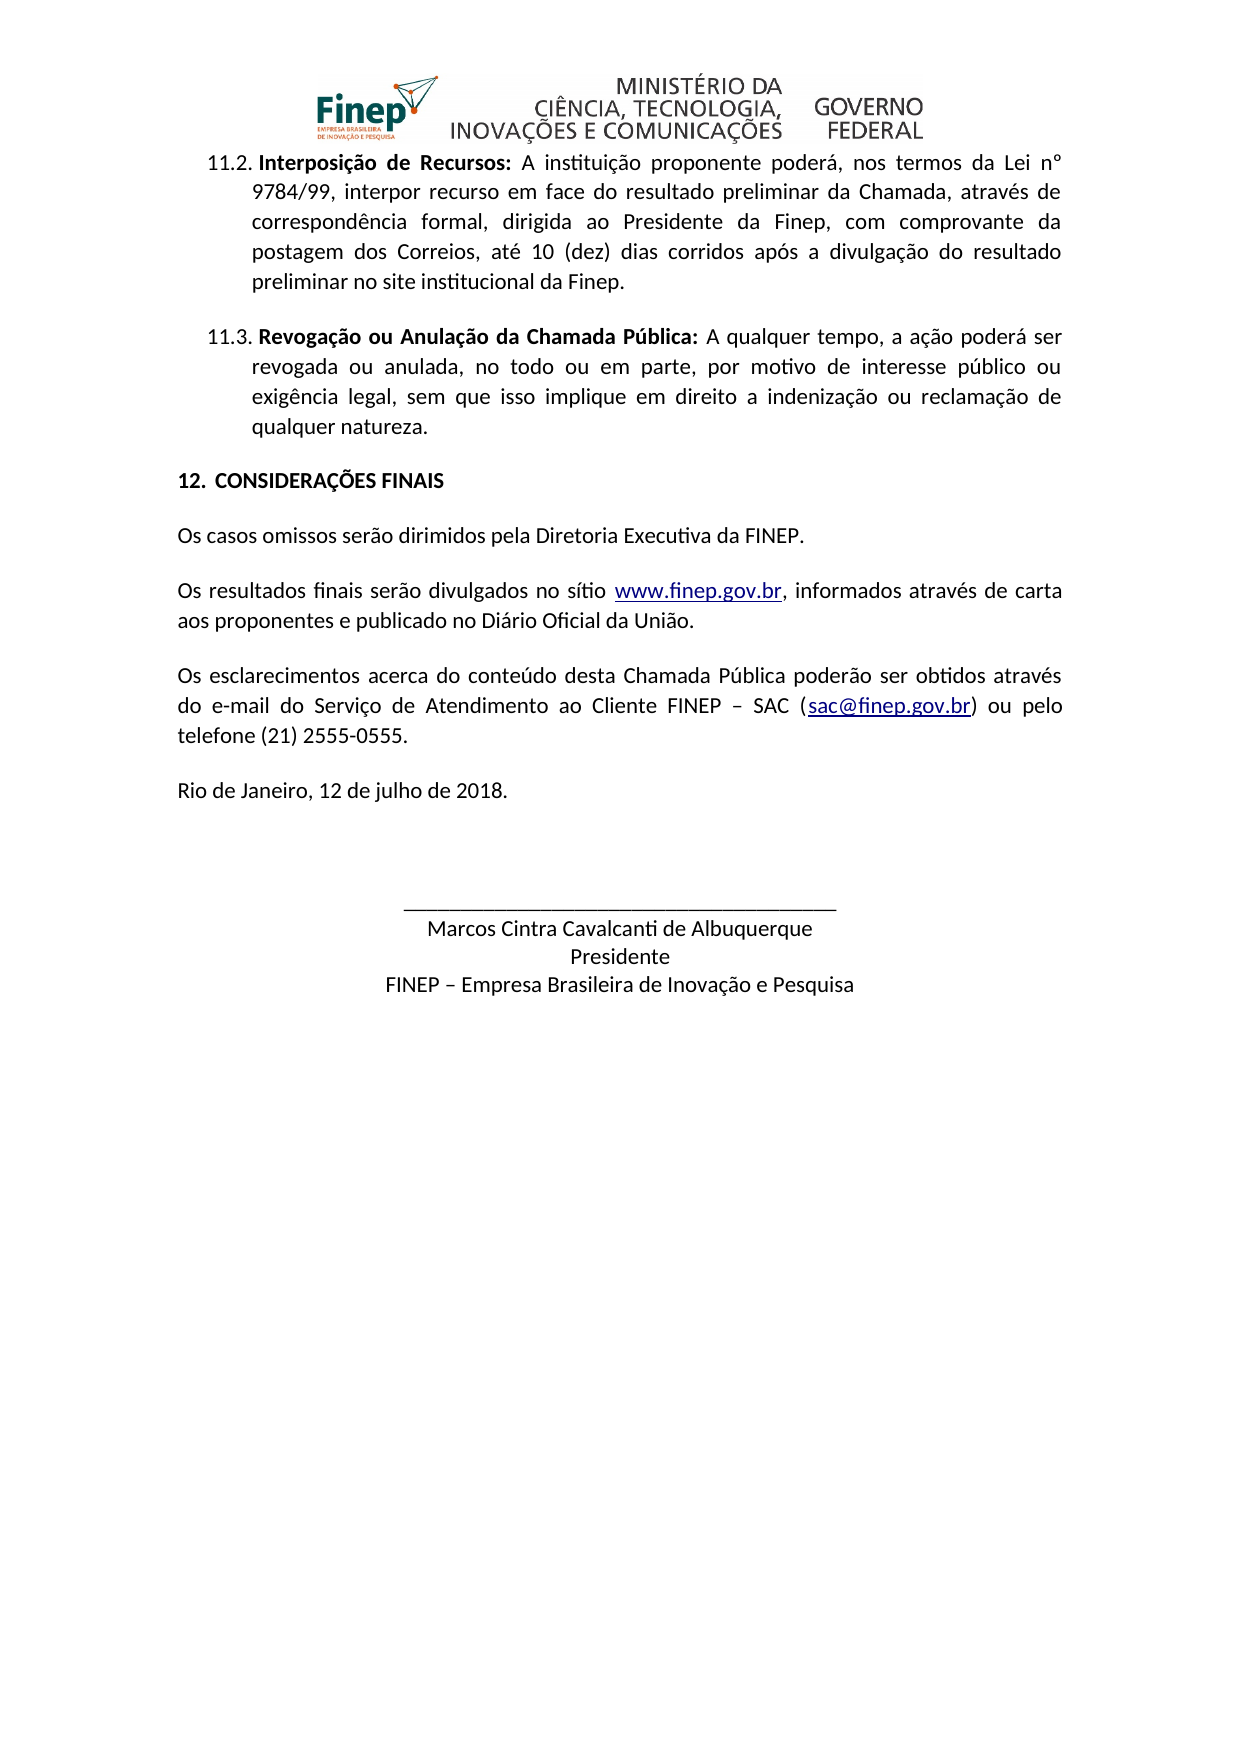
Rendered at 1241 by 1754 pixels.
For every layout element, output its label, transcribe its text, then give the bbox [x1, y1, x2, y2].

list CONSIDERAÇÕES FINAIS [177, 467, 1063, 495]
text ______________________________________ [177, 886, 1063, 914]
text Os resultados finais serão divulgados no sítio www.finep.gov.br, informados através de carta aos proponentes e publicado no Diário Oficial da União. [177, 576, 1063, 634]
text Presidente [177, 942, 1063, 970]
text Marcos Cintra Cavalcanti de Albuquerque [177, 914, 1063, 942]
text FINEP – Empresa Brasileira de Inovação e Pesquisa [177, 970, 1063, 998]
text Rio de Janeiro, 12 de julho de 2018. [177, 776, 1063, 804]
list Interposição de Recursos: A instituição proponente poderá, nos termos da Lei nº 9784/99, interpor recurso em face do resultado preliminar da Chamada, através de correspondência formal, dirigida ao Presidente da Finep, com comprovante da postagem dos Correios, até 10 (dez) dias corridos após a divulgação do resultado preliminar no site institucional da Finep. [207, 148, 1063, 295]
text Os esclarecimentos acerca do conteúdo desta Chamada Pública poderão ser obtidos através do e-mail do Serviço de Atendimento ao Cliente FINEP – SAC (sac@finep.gov.br) ou pelo telefone (21) 2555-0555. [177, 661, 1063, 749]
list Revogação ou Anulação da Chamada Pública: A qualquer tempo, a ação poderá ser revogada ou anulada, no todo ou em parte, por motivo de interesse público ou exigência legal, sem que isso implique em direito a indenização ou reclamação de qualquer natureza. [207, 322, 1063, 440]
picture [317, 73, 923, 144]
text Os casos omissos serão dirimidos pela Diretoria Executiva da FINEP. [177, 522, 1063, 549]
